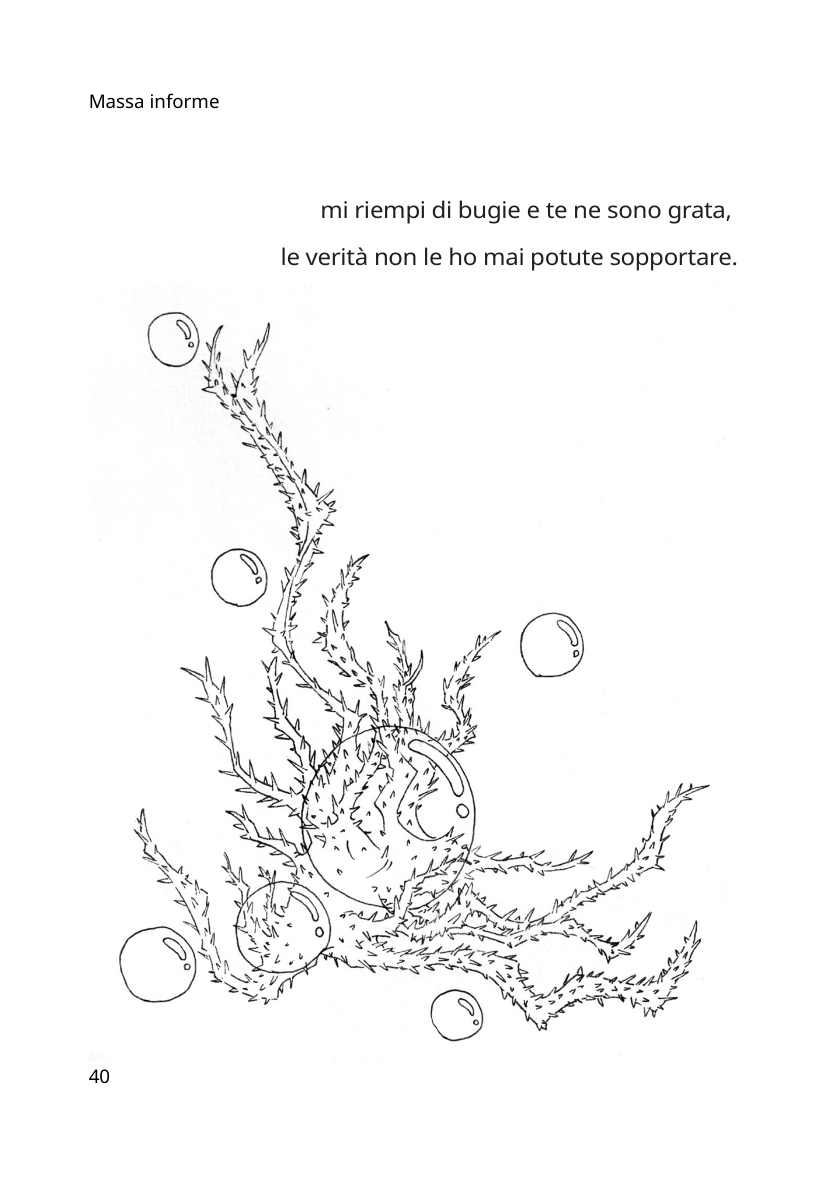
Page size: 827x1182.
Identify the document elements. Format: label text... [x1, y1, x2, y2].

text le verità non le ho mai potute sopportare. [88, 241, 738, 272]
picture [88, 284, 739, 1062]
text mi riempi di bugie e te ne sono grata, [88, 194, 738, 226]
